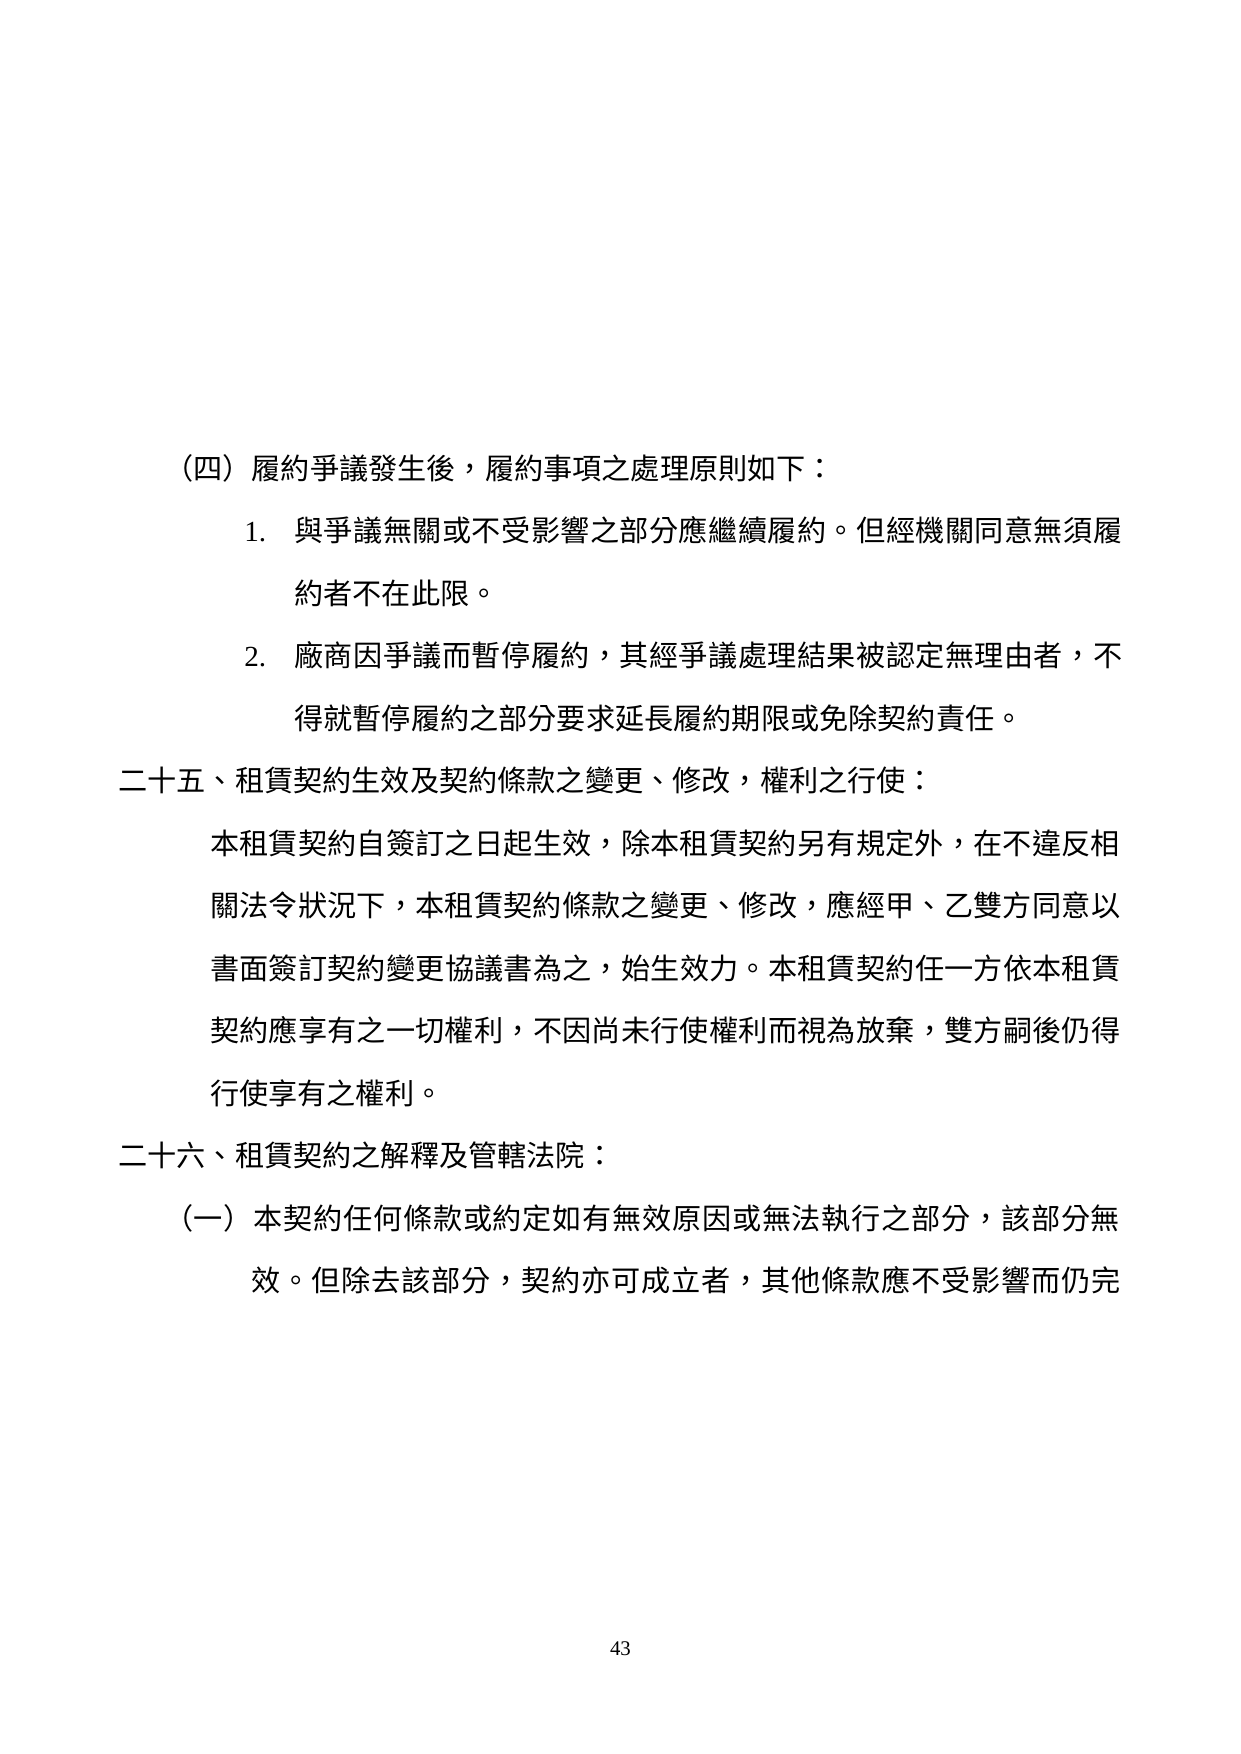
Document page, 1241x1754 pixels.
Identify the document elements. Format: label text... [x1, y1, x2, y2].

list 廠商因爭議而暫停履約，其經爭議處理結果被認定無理由者，不得就暫停履約之部分要求延長履約期限或免除契約責任。 [244, 612, 1122, 737]
text 本租賃契約自簽訂之日起生效，除本租賃契約另有規定外，在不違反相關法令狀況下，本租賃契約條款之變更、修改，應經甲、乙雙方同意以書面簽訂契約變更協議書為之，始生效力。本租賃契約任一方依本租賃契約應享有之一切權利，不因尚未行使權利而視為放棄，雙方嗣後仍得行使享有之權利。 [210, 800, 1122, 1112]
list 與爭議無關或不受影響之部分應繼續履約。但經機關同意無須履約者不在此限。 [244, 487, 1122, 612]
text 二十五、租賃契約生效及契約條款之變更、修改，權利之行使： [118, 737, 1122, 800]
text （四）履約爭議發生後，履約事項之處理原則如下： [164, 425, 1122, 487]
text （一）本契約任何條款或約定如有無效原因或無法執行之部分，該部分無效。但除去該部分，契約亦可成立者，其他條款應不受影響而仍完 [164, 1175, 1122, 1300]
text 二十六、租賃契約之解釋及管轄法院： [118, 1112, 1122, 1175]
